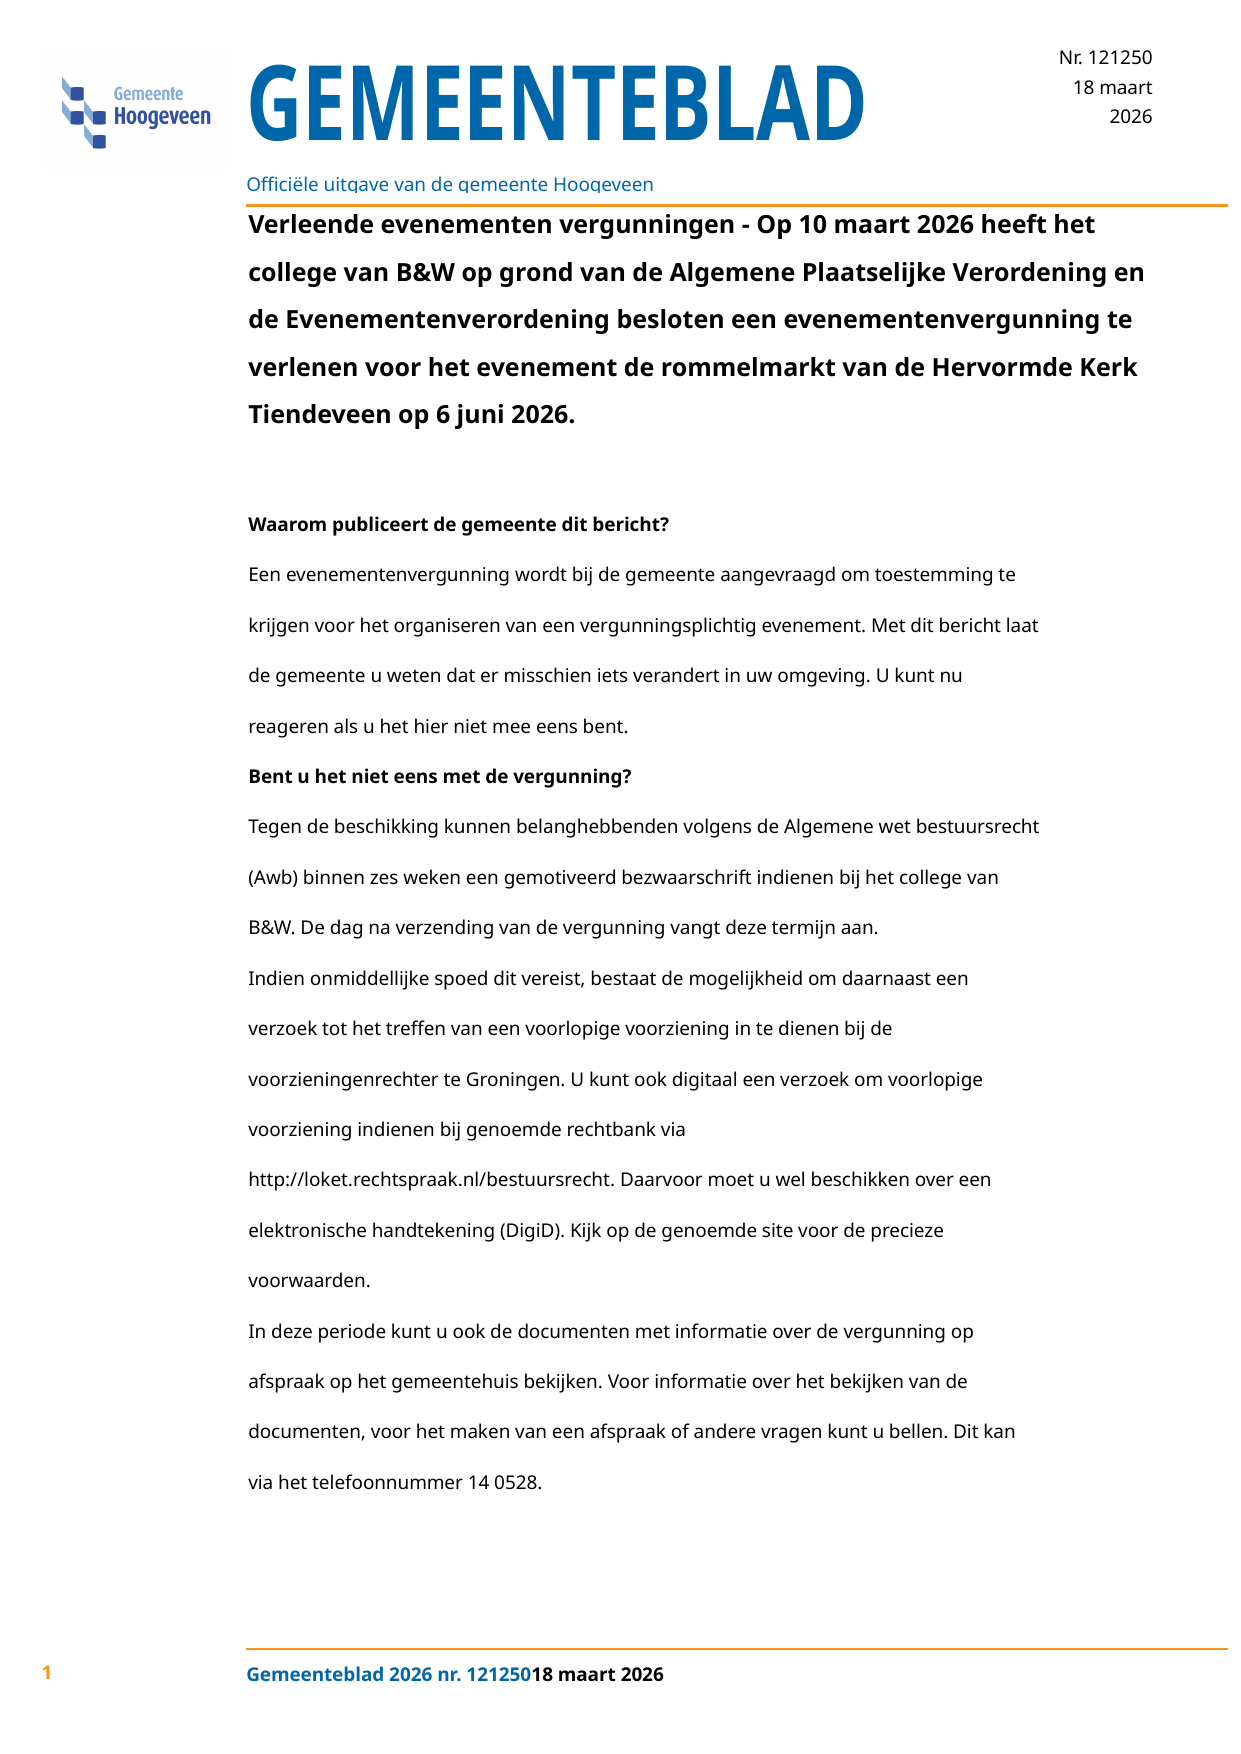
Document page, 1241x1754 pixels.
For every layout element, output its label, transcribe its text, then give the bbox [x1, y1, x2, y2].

text elektronische handtekening (DigiD). Kijk op de genoemde site voor de precieze [248, 1217, 1152, 1243]
text In deze periode kunt u ook de documenten met informatie over de vergunning op [248, 1318, 1152, 1343]
picture [41, 47, 231, 172]
text B&W. De dag na verzending van de vergunning vangt deze termijn aan. [248, 914, 1152, 940]
text Een evenementenvergunning wordt bij de gemeente aangevraagd om toestemming te [248, 562, 1152, 587]
text (Awb) binnen zes weken een gemotiveerd bezwaarschrift indienen bij het college van [248, 864, 1152, 890]
text Verleende evenementen vergunningen - Op 10 maart 2026 heeft het college van B&W op grond van de Algemene Plaatselijke Verordening en de Evenementenverordening besloten een evenementenvergunning te verlenen voor het evenement de rommelmarkt van de Hervormde Kerk Tiendeveen op 6 juni 2026. [248, 207, 1152, 431]
text documenten, voor het maken van een afspraak of andere vragen kunt u bellen. Dit kan [248, 1419, 1152, 1444]
text de gemeente u weten dat er misschien iets verandert in uw omgeving. U kunt nu [248, 662, 1152, 688]
text reageren als u het hier niet mee eens bent. [248, 713, 1152, 738]
text krijgen voor het organiseren van een vergunningsplichtig evenement. Met dit bericht laat [248, 612, 1152, 638]
text voorzieningenrechter te Groningen. U kunt ook digitaal een verzoek om voorlopige [248, 1066, 1152, 1091]
text voorwaarden. [248, 1267, 1152, 1293]
text Tegen de beschikking kunnen belanghebbenden volgens de Algemene wet bestuursrecht [248, 814, 1152, 839]
text afspraak op het gemeentehuis bekijken. Voor informatie over het bekijken van de [248, 1368, 1152, 1394]
text http://loket.rechtspraak.nl/bestuursrecht. Daarvoor moet u wel beschikken over een [248, 1167, 1152, 1192]
text Bent u het niet eens met de vergunning? [248, 763, 1152, 789]
text Indien onmiddellijke spoed dit vereist, bestaat de mogelijkheid om daarnaast een [248, 965, 1152, 991]
text verzoek tot het treffen van een voorlopige voorziening in te dienen bij de [248, 1015, 1152, 1041]
text voorziening indienen bij genoemde rechtbank via [248, 1116, 1152, 1142]
text Waarom publiceert de gemeente dit bericht? [248, 511, 1152, 537]
text via het telefoonnummer 14 0528. [248, 1469, 1152, 1495]
